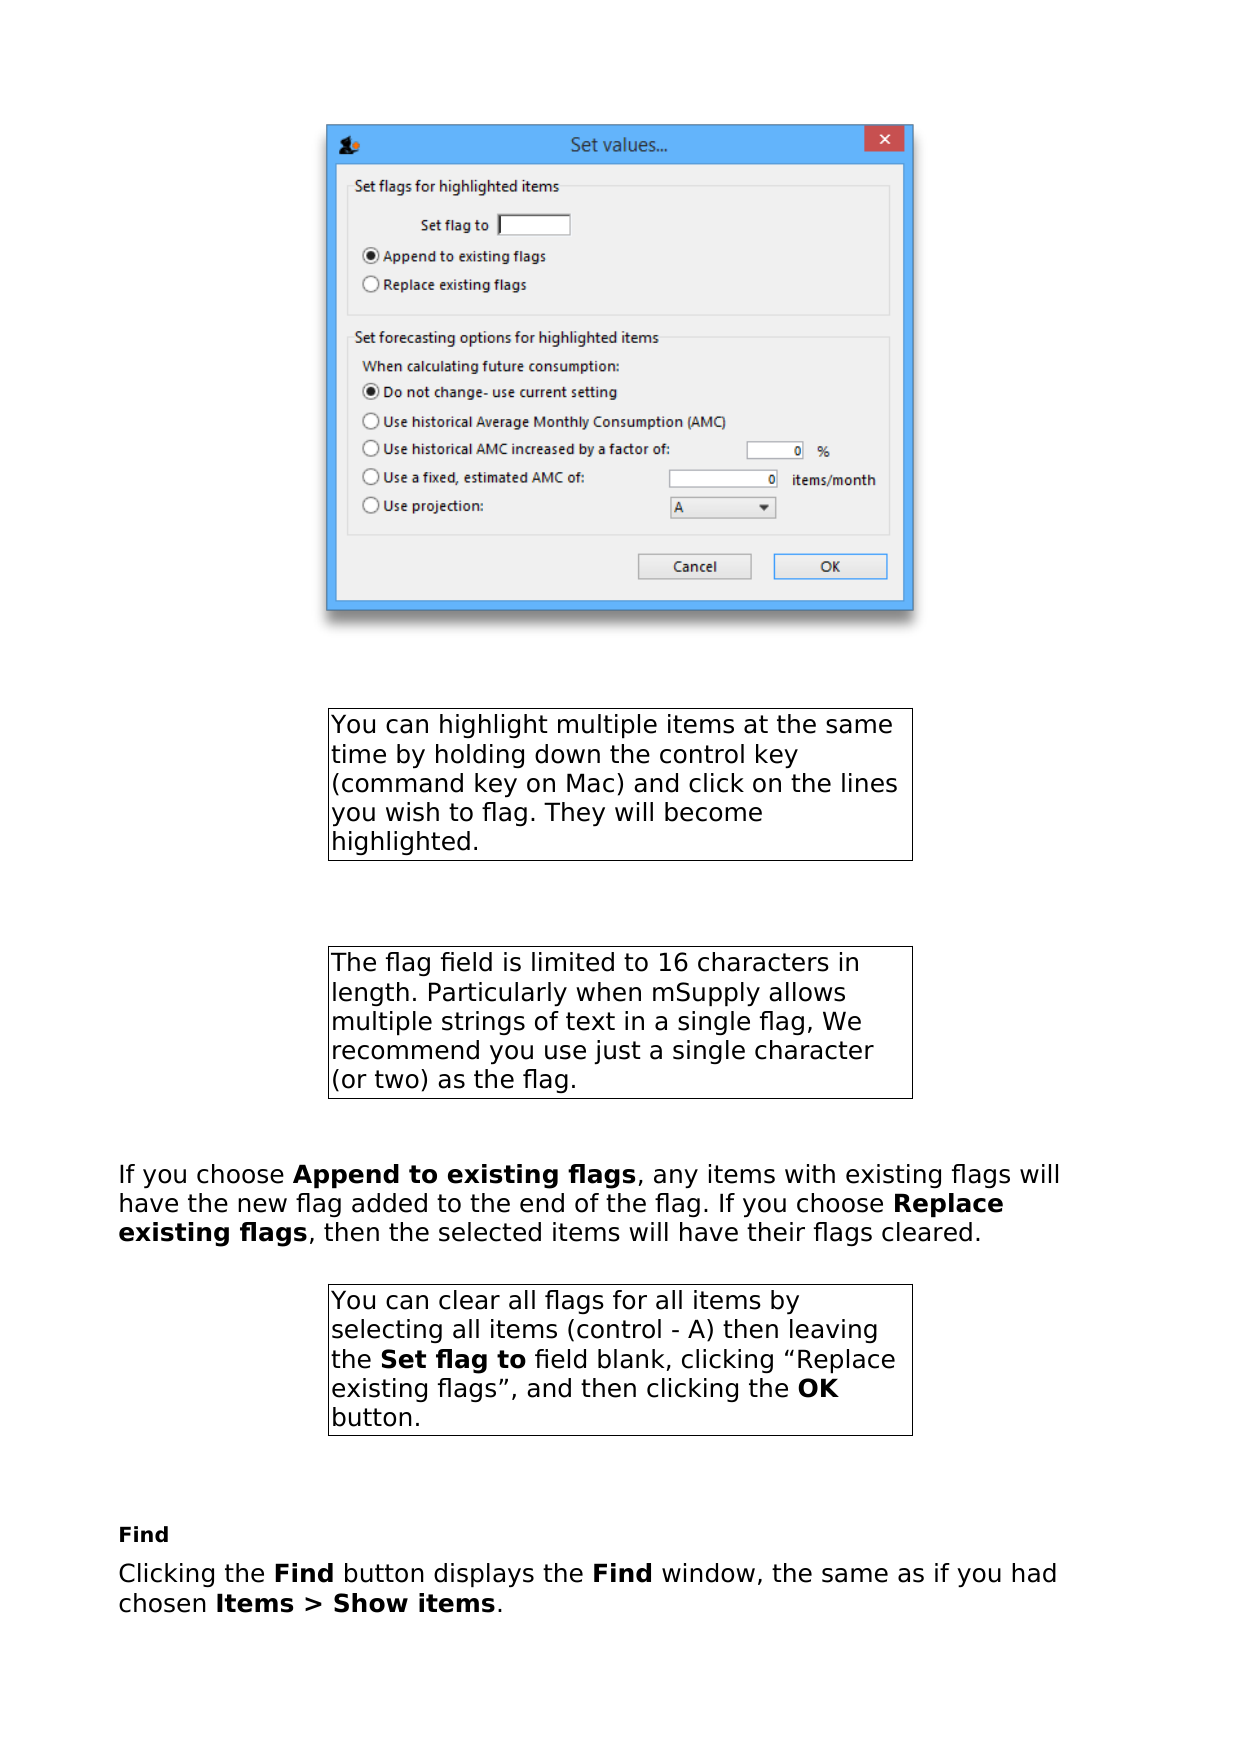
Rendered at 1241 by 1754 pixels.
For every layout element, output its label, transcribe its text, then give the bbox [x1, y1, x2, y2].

text If you choose Append to existing flags, any items with existing flags will have the new flag added to the end of the flag. If you choose Replace existing flags, then the selected items will have their flags cleared. [118, 1160, 1122, 1247]
table_header You can highlight multiple items at the same time by holding down the control key (command key on Mac) and click on the lines you wish to flag. They will become highlighted. [329, 709, 912, 859]
subtitle Find [118, 1523, 1122, 1547]
table_header You can clear all flags for all items by selecting all items (control - A) then leaving the Set flag to field blank, clicking “Replace existing flags”, and then clicking the OK button. [329, 1285, 912, 1435]
picture [307, 118, 933, 643]
text Clicking the Find button displays the Find window, the same as if you had chosen Items > Show items. [118, 1559, 1122, 1618]
table_header The flag field is limited to 16 characters in length. Particularly when mSupply allows multiple strings of text in a single flag, We recommend you use just a single character (or two) as the flag. [329, 947, 912, 1097]
